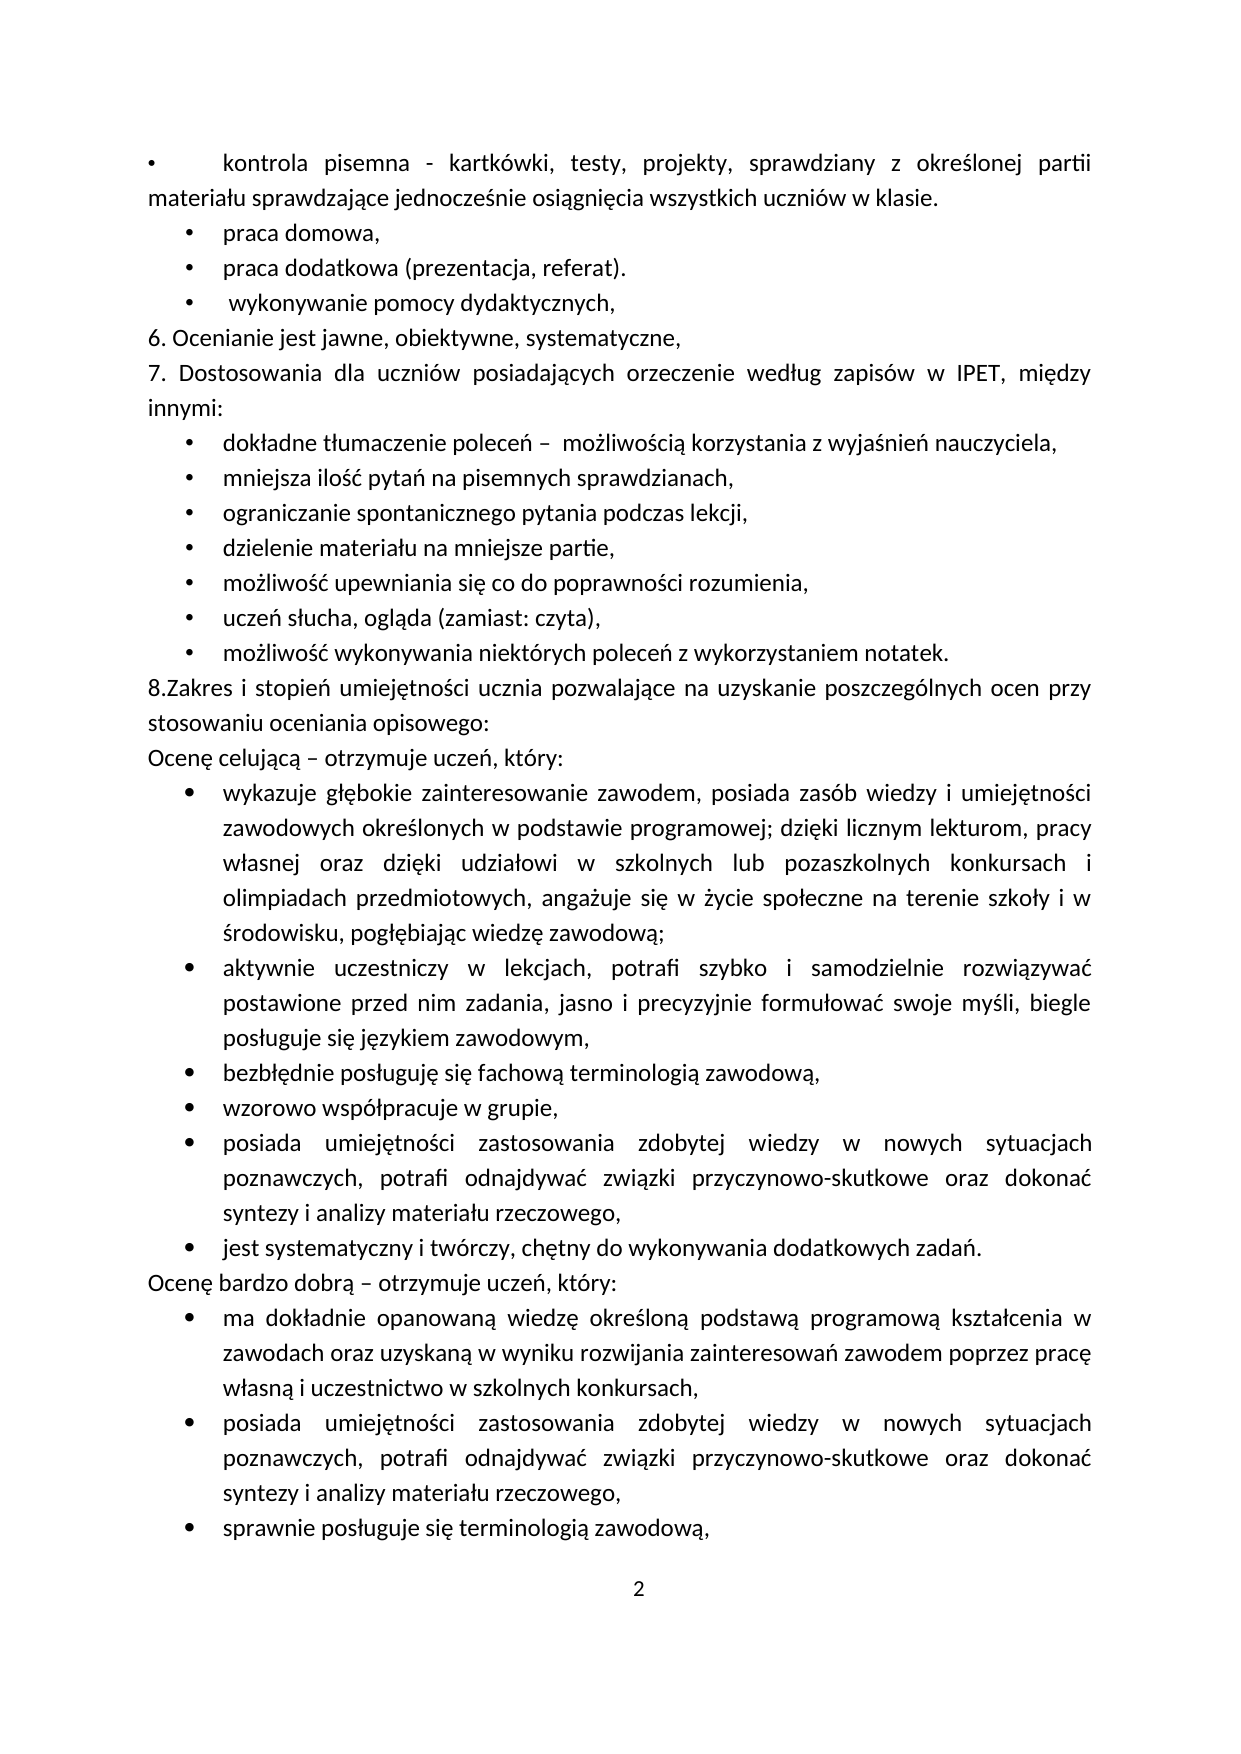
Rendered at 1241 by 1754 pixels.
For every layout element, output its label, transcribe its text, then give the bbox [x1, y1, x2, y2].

list dzielenie materiału na mniejsze partie, [185, 533, 1093, 563]
list aktywnie uczestniczy w lekcjach, potrafi szybko i samodzielnie rozwiązywać postawione przed nim zadania, jasno i precyzyjnie formułować swoje myśli, biegle posługuje się językiem zawodowym, [185, 953, 1093, 1053]
list 6. Ocenianie jest jawne, obiektywne, systematyczne, [148, 323, 1093, 353]
list dokładne tłumaczenie poleceń – możliwością korzystania z wyjaśnień nauczyciela, [185, 428, 1093, 458]
list bezbłędnie posługuję się fachową terminologią zawodową, [185, 1058, 1093, 1088]
list możliwość upewniania się co do poprawności rozumienia, [185, 568, 1093, 598]
list praca domowa, [185, 218, 1093, 248]
list 7. Dostosowania dla uczniów posiadających orzeczenie według zapisów w IPET, między innymi: [148, 358, 1093, 423]
list ma dokładnie opanowaną wiedzę określoną podstawą programową kształcenia w zawodach oraz uzyskaną w wyniku rozwijania zainteresowań zawodem poprzez pracę własną i uczestnictwo w szkolnych konkursach, [185, 1303, 1093, 1403]
list możliwość wykonywania niektórych poleceń z wykorzystaniem notatek. [185, 638, 1093, 668]
list wykonywanie pomocy dydaktycznych, [185, 288, 1093, 318]
list posiada umiejętności zastosowania zdobytej wiedzy w nowych sytuacjach poznawczych, potrafi odnajdywać związki przyczynowo-skutkowe oraz dokonać syntezy i analizy materiału rzeczowego, [185, 1128, 1093, 1228]
list posiada umiejętności zastosowania zdobytej wiedzy w nowych sytuacjach poznawczych, potrafi odnajdywać związki przyczynowo-skutkowe oraz dokonać syntezy i analizy materiału rzeczowego, [185, 1408, 1093, 1508]
list praca dodatkowa (prezentacja, referat). [185, 253, 1093, 283]
list ograniczanie spontanicznego pytania podczas lekcji, [185, 498, 1093, 528]
list uczeń słucha, ogląda (zamiast: czyta), [185, 603, 1093, 633]
list sprawnie posługuje się terminologią zawodową, [185, 1513, 1093, 1543]
list 8.Zakres i stopień umiejętności ucznia pozwalające na uzyskanie poszczególnych ocen przy stosowaniu oceniania opisowego: [112, 673, 1093, 738]
text Ocenę celującą – otrzymuje uczeń, który: [148, 743, 1093, 773]
list wykazuje głębokie zainteresowanie zawodem, posiada zasób wiedzy i umiejętności zawodowych określonych w podstawie programowej; dzięki licznym lekturom, pracy własnej oraz dzięki udziałowi w szkolnych lub pozaszkolnych konkursach i olimpiadach przedmiotowych, angażuje się w życie społeczne na terenie szkoły i w środowisku, pogłębiając wiedzę zawodową; [185, 778, 1093, 948]
list mniejsza ilość pytań na pisemnych sprawdzianach, [185, 463, 1093, 493]
list kontrola pisemna - kartkówki, testy, projekty, sprawdziany z określonej partii materiału sprawdzające jednocześnie osiągnięcia wszystkich uczniów w klasie. [148, 148, 1093, 213]
list jest systematyczny i twórczy, chętny do wykonywania dodatkowych zadań. [185, 1233, 1093, 1263]
text Ocenę bardzo dobrą – otrzymuje uczeń, który: [148, 1268, 1093, 1298]
list wzorowo współpracuje w grupie, [185, 1093, 1093, 1123]
